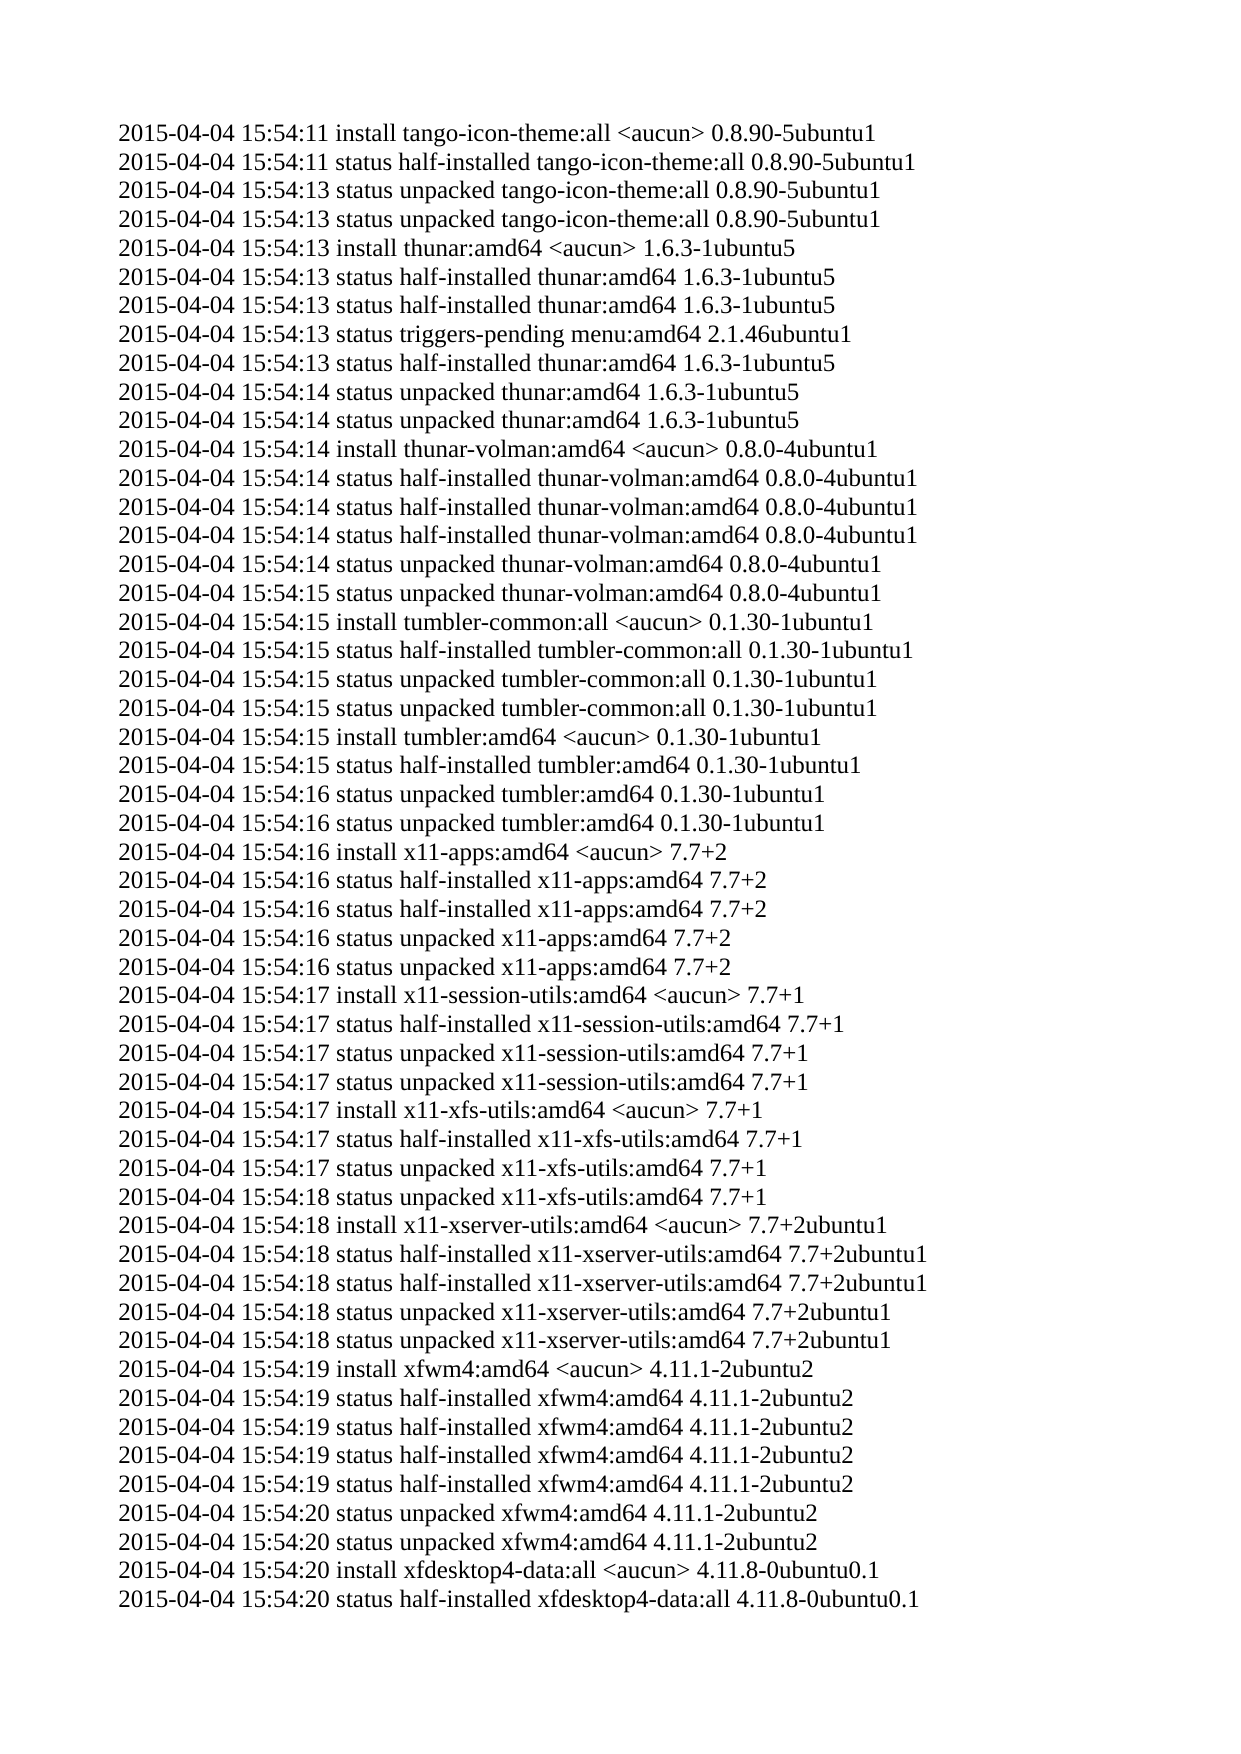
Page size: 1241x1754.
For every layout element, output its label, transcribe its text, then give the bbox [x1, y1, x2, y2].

text 2015-04-04 15:54:14 status unpacked thunar:amd64 1.6.3-1ubuntu5 [118, 377, 1122, 406]
text 2015-04-04 15:54:19 status half-installed xfwm4:amd64 4.11.1-2ubuntu2 [118, 1412, 1122, 1441]
text 2015-04-04 15:54:13 status half-installed thunar:amd64 1.6.3-1ubuntu5 [118, 291, 1122, 319]
text 2015-04-04 15:54:16 status unpacked tumbler:amd64 0.1.30-1ubuntu1 [118, 779, 1122, 808]
text 2015-04-04 15:54:19 status half-installed xfwm4:amd64 4.11.1-2ubuntu2 [118, 1469, 1122, 1498]
text 2015-04-04 15:54:16 status unpacked x11-apps:amd64 7.7+2 [118, 952, 1122, 981]
text 2015-04-04 15:54:20 install xfdesktop4-data:all <aucun> 4.11.8-0ubuntu0.1 [118, 1556, 1122, 1584]
text 2015-04-04 15:54:11 status half-installed tango-icon-theme:all 0.8.90-5ubuntu1 [118, 147, 1122, 176]
text 2015-04-04 15:54:16 install x11-apps:amd64 <aucun> 7.7+2 [118, 837, 1122, 866]
text 2015-04-04 15:54:20 status unpacked xfwm4:amd64 4.11.1-2ubuntu2 [118, 1527, 1122, 1556]
text 2015-04-04 15:54:17 install x11-xfs-utils:amd64 <aucun> 7.7+1 [118, 1096, 1122, 1124]
text 2015-04-04 15:54:14 status half-installed thunar-volman:amd64 0.8.0-4ubuntu1 [118, 492, 1122, 521]
text 2015-04-04 15:54:18 status half-installed x11-xserver-utils:amd64 7.7+2ubuntu1 [118, 1268, 1122, 1297]
text 2015-04-04 15:54:15 status unpacked thunar-volman:amd64 0.8.0-4ubuntu1 [118, 578, 1122, 607]
text 2015-04-04 15:54:14 status half-installed thunar-volman:amd64 0.8.0-4ubuntu1 [118, 521, 1122, 549]
text 2015-04-04 15:54:17 status unpacked x11-session-utils:amd64 7.7+1 [118, 1038, 1122, 1067]
text 2015-04-04 15:54:17 status unpacked x11-xfs-utils:amd64 7.7+1 [118, 1153, 1122, 1182]
text 2015-04-04 15:54:16 status unpacked x11-apps:amd64 7.7+2 [118, 923, 1122, 952]
text 2015-04-04 15:54:13 status unpacked tango-icon-theme:all 0.8.90-5ubuntu1 [118, 176, 1122, 204]
text 2015-04-04 15:54:15 status unpacked tumbler-common:all 0.1.30-1ubuntu1 [118, 664, 1122, 693]
text 2015-04-04 15:54:18 status unpacked x11-xfs-utils:amd64 7.7+1 [118, 1182, 1122, 1211]
text 2015-04-04 15:54:14 status half-installed thunar-volman:amd64 0.8.0-4ubuntu1 [118, 463, 1122, 492]
text 2015-04-04 15:54:18 status half-installed x11-xserver-utils:amd64 7.7+2ubuntu1 [118, 1239, 1122, 1268]
text 2015-04-04 15:54:13 status unpacked tango-icon-theme:all 0.8.90-5ubuntu1 [118, 204, 1122, 233]
text 2015-04-04 15:54:14 status unpacked thunar-volman:amd64 0.8.0-4ubuntu1 [118, 549, 1122, 578]
text 2015-04-04 15:54:16 status unpacked tumbler:amd64 0.1.30-1ubuntu1 [118, 808, 1122, 837]
text 2015-04-04 15:54:20 status unpacked xfwm4:amd64 4.11.1-2ubuntu2 [118, 1498, 1122, 1527]
text 2015-04-04 15:54:17 install x11-session-utils:amd64 <aucun> 7.7+1 [118, 981, 1122, 1009]
text 2015-04-04 15:54:19 status half-installed xfwm4:amd64 4.11.1-2ubuntu2 [118, 1383, 1122, 1412]
text 2015-04-04 15:54:17 status half-installed x11-xfs-utils:amd64 7.7+1 [118, 1124, 1122, 1153]
text 2015-04-04 15:54:19 install xfwm4:amd64 <aucun> 4.11.1-2ubuntu2 [118, 1354, 1122, 1383]
text 2015-04-04 15:54:14 install thunar-volman:amd64 <aucun> 0.8.0-4ubuntu1 [118, 434, 1122, 463]
text 2015-04-04 15:54:18 status unpacked x11-xserver-utils:amd64 7.7+2ubuntu1 [118, 1297, 1122, 1326]
text 2015-04-04 15:54:16 status half-installed x11-apps:amd64 7.7+2 [118, 866, 1122, 894]
text 2015-04-04 15:54:18 install x11-xserver-utils:amd64 <aucun> 7.7+2ubuntu1 [118, 1211, 1122, 1239]
text 2015-04-04 15:54:13 status half-installed thunar:amd64 1.6.3-1ubuntu5 [118, 262, 1122, 291]
text 2015-04-04 15:54:16 status half-installed x11-apps:amd64 7.7+2 [118, 894, 1122, 923]
text 2015-04-04 15:54:11 install tango-icon-theme:all <aucun> 0.8.90-5ubuntu1 [118, 118, 1122, 147]
text 2015-04-04 15:54:18 status unpacked x11-xserver-utils:amd64 7.7+2ubuntu1 [118, 1326, 1122, 1354]
text 2015-04-04 15:54:13 install thunar:amd64 <aucun> 1.6.3-1ubuntu5 [118, 233, 1122, 262]
text 2015-04-04 15:54:15 status unpacked tumbler-common:all 0.1.30-1ubuntu1 [118, 693, 1122, 722]
text 2015-04-04 15:54:15 install tumbler:amd64 <aucun> 0.1.30-1ubuntu1 [118, 722, 1122, 751]
text 2015-04-04 15:54:15 status half-installed tumbler:amd64 0.1.30-1ubuntu1 [118, 751, 1122, 779]
text 2015-04-04 15:54:17 status half-installed x11-session-utils:amd64 7.7+1 [118, 1009, 1122, 1038]
text 2015-04-04 15:54:17 status unpacked x11-session-utils:amd64 7.7+1 [118, 1067, 1122, 1096]
text 2015-04-04 15:54:14 status unpacked thunar:amd64 1.6.3-1ubuntu5 [118, 406, 1122, 434]
text 2015-04-04 15:54:15 install tumbler-common:all <aucun> 0.1.30-1ubuntu1 [118, 607, 1122, 636]
text 2015-04-04 15:54:19 status half-installed xfwm4:amd64 4.11.1-2ubuntu2 [118, 1441, 1122, 1469]
text 2015-04-04 15:54:13 status half-installed thunar:amd64 1.6.3-1ubuntu5 [118, 348, 1122, 377]
text 2015-04-04 15:54:20 status half-installed xfdesktop4-data:all 4.11.8-0ubuntu0.1 [118, 1584, 1122, 1613]
text 2015-04-04 15:54:15 status half-installed tumbler-common:all 0.1.30-1ubuntu1 [118, 636, 1122, 664]
text 2015-04-04 15:54:13 status triggers-pending menu:amd64 2.1.46ubuntu1 [118, 319, 1122, 348]
